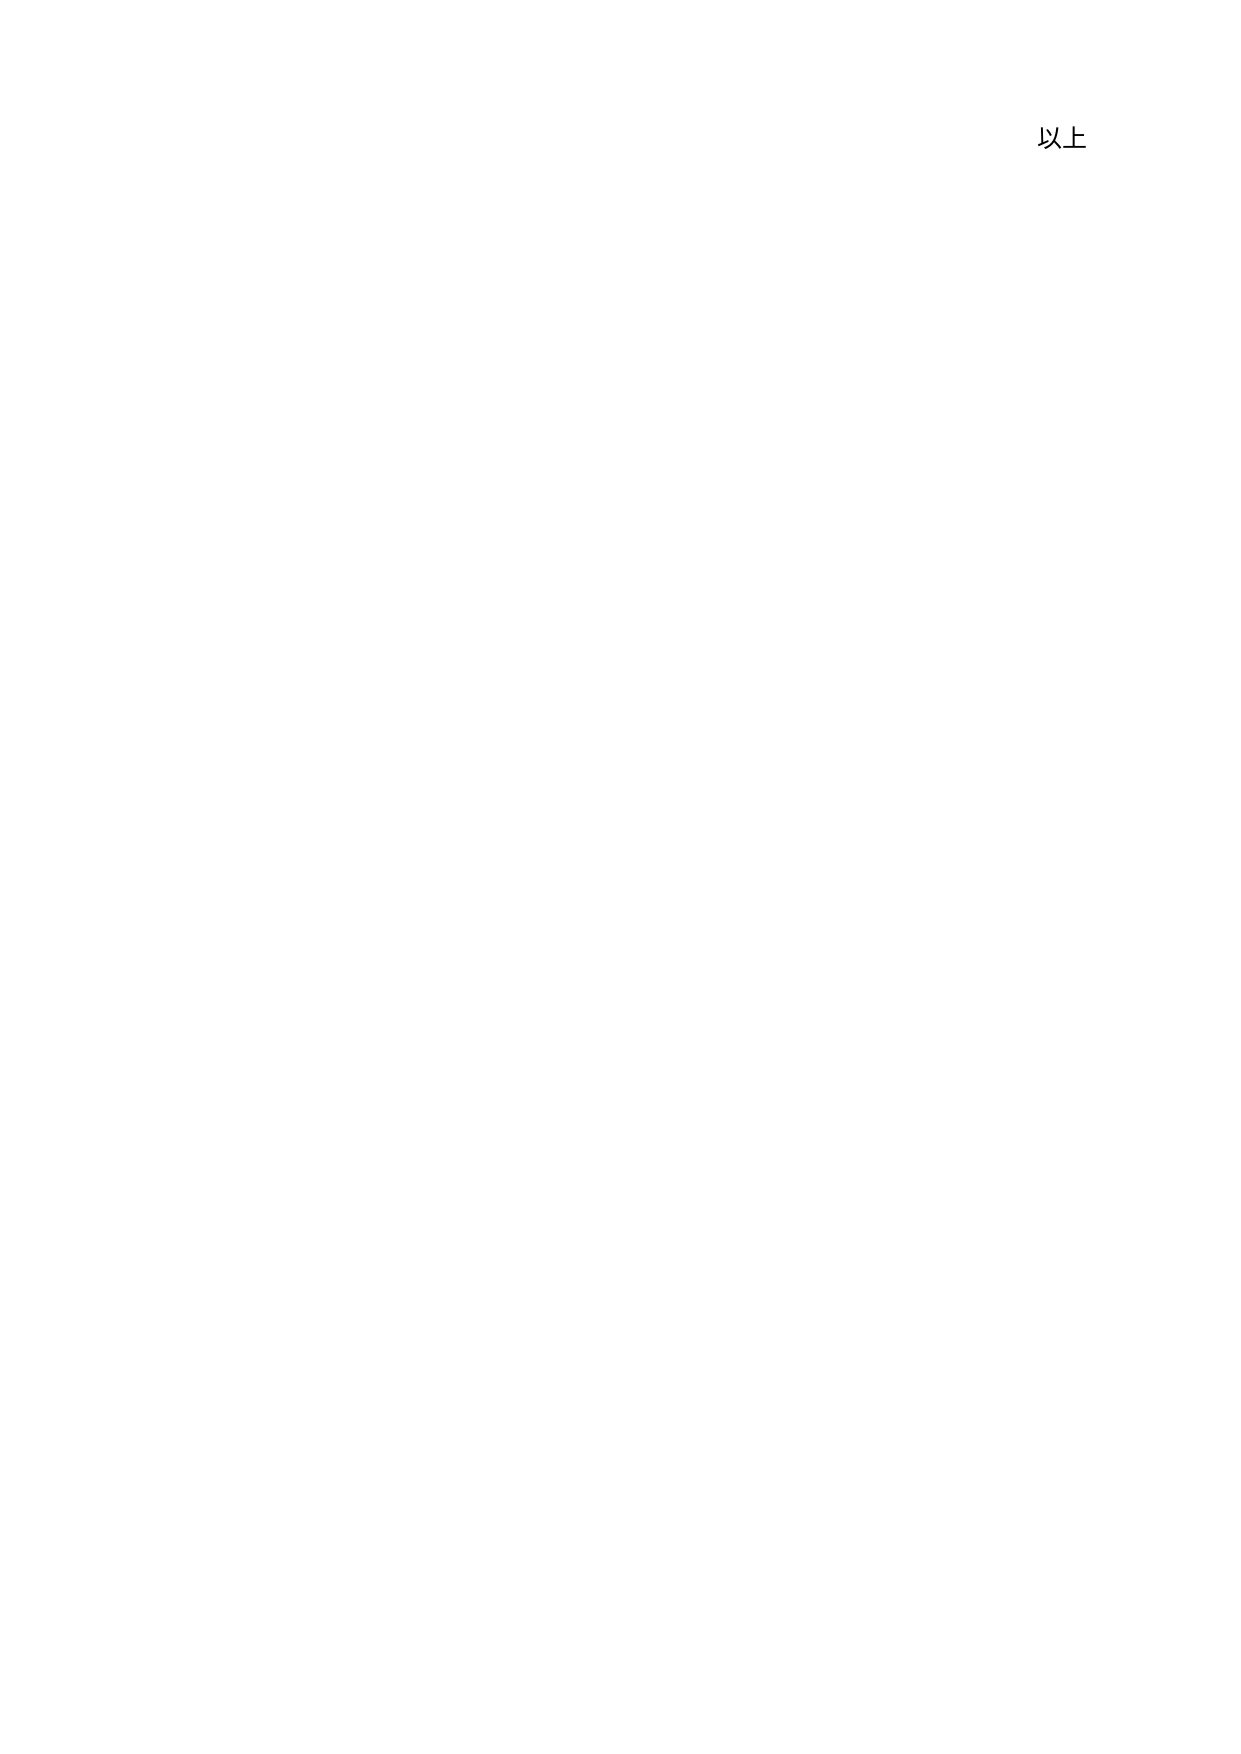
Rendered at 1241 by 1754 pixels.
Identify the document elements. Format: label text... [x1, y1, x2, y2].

text 以上 [140, 118, 1100, 154]
